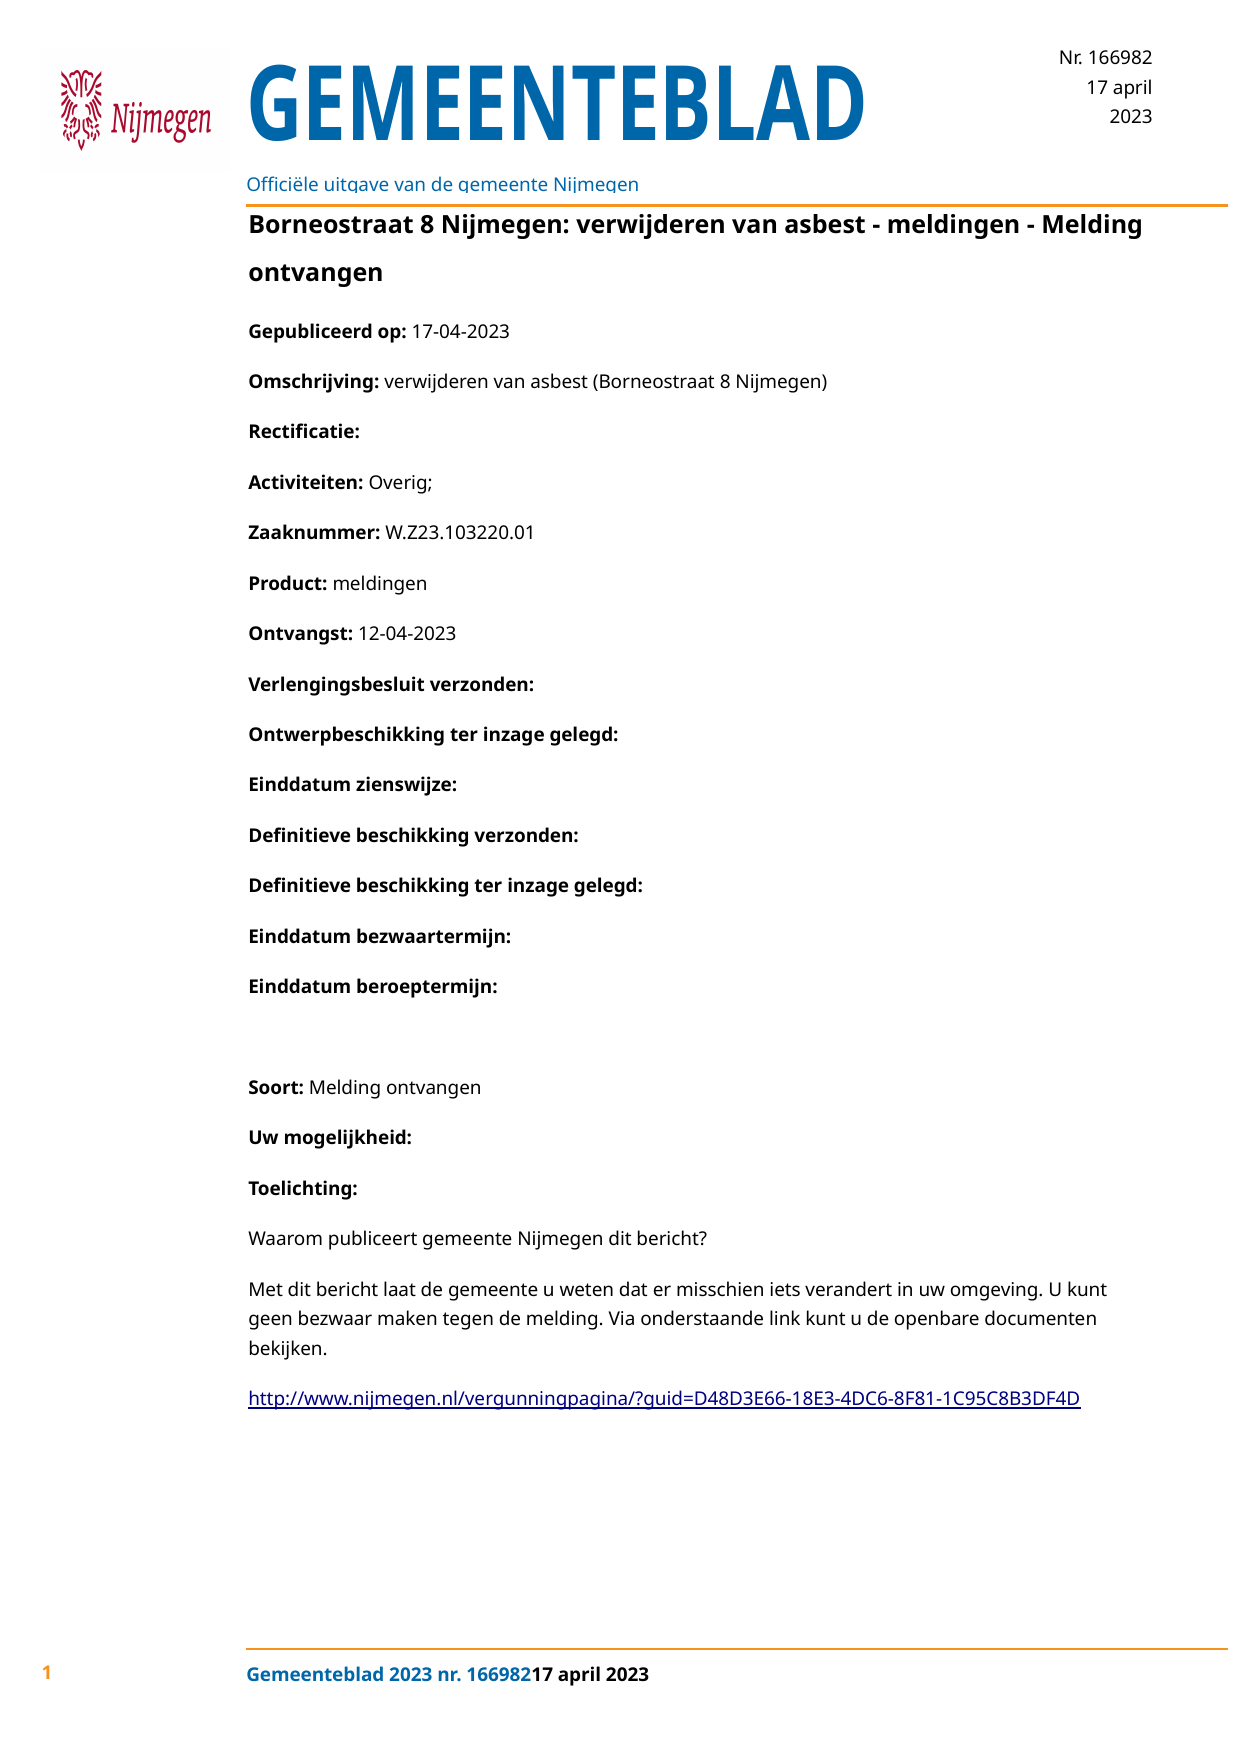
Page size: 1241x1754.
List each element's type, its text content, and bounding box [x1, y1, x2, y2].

text Definitieve beschikking ter inzage gelegd: [248, 872, 1152, 898]
text Einddatum zienswijze: [248, 772, 1152, 797]
text Toelichting: [248, 1175, 1152, 1201]
text Einddatum bezwaartermijn: [248, 923, 1152, 949]
text Ontwerpbeschikking ter inzage gelegd: [248, 721, 1152, 747]
text Einddatum beroeptermijn: [248, 973, 1152, 999]
text Uw mogelijkheid: [248, 1124, 1152, 1150]
text Verlengingsbesluit verzonden: [248, 671, 1152, 697]
text Omschrijving: verwijderen van asbest (Borneostraat 8 Nijmegen) [248, 368, 1152, 394]
text Activiteiten: Overig; [248, 469, 1152, 495]
text Waarom publiceert gemeente Nijmegen dit bericht? [248, 1225, 1152, 1251]
text Zaaknummer: W.Z23.103220.01 [248, 519, 1152, 545]
text Gepubliceerd op: 17-04-2023 [248, 318, 1152, 344]
text Product: meldingen [248, 570, 1152, 596]
text Met dit bericht laat de gemeente u weten dat er misschien iets verandert in uw omgeving. U kunt geen bezwaar maken tegen de melding. Via onderstaande link kunt u de openbare documenten bekijken. [248, 1276, 1152, 1361]
text Definitieve beschikking verzonden: [248, 822, 1152, 848]
picture [41, 47, 231, 172]
text http://www.nijmegen.nl/vergunningpagina/?guid=D48D3E66-18E3-4DC6-8F81-1C95C8B3DF4D [248, 1385, 1152, 1411]
text Ontvangst: 12-04-2023 [248, 620, 1152, 646]
text Rectificatie: [248, 419, 1152, 444]
text Borneostraat 8 Nijmegen: verwijderen van asbest - meldingen - Melding ontvangen [248, 207, 1152, 288]
text Soort: Melding ontvangen [248, 1074, 1152, 1100]
